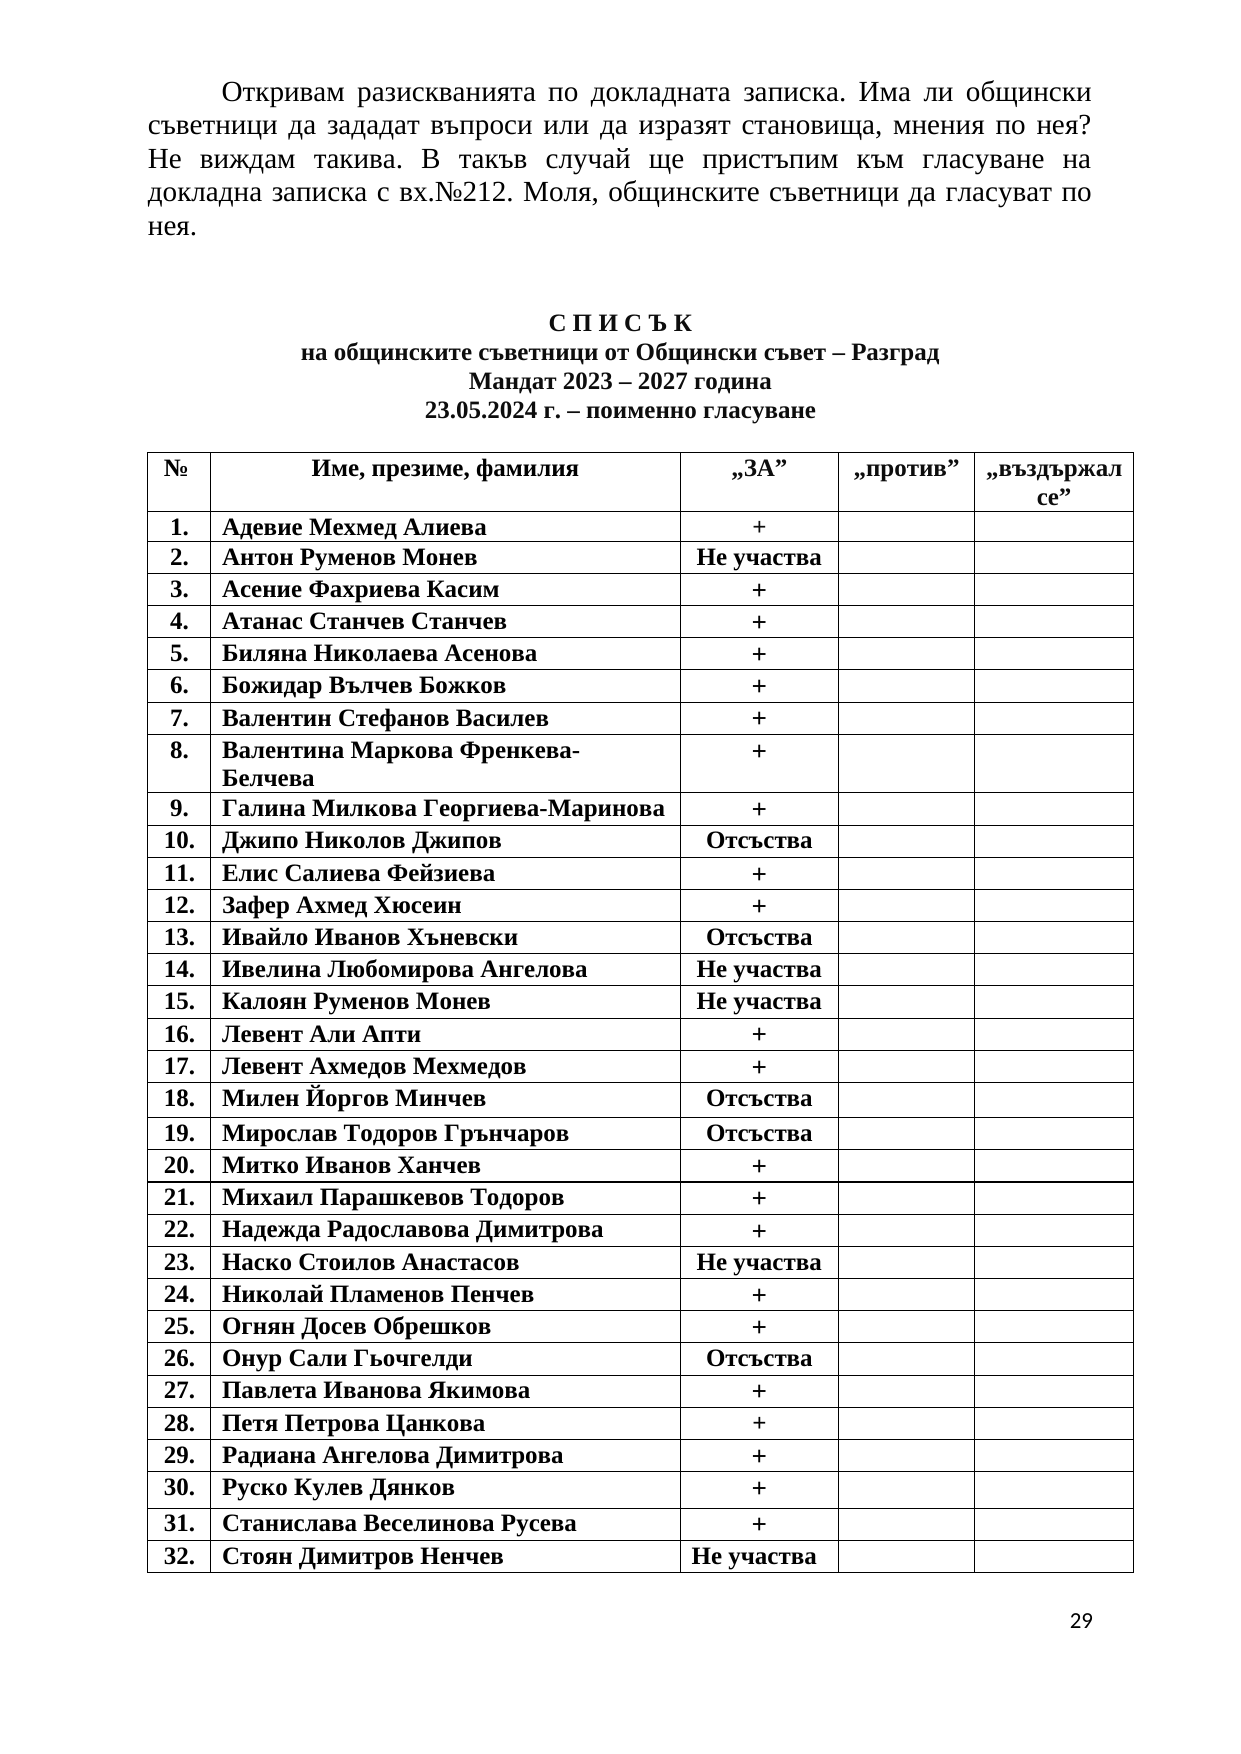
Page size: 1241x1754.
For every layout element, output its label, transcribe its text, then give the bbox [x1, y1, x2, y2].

table_cell 18. [148, 1083, 210, 1117]
table_cell Митко Иванов Ханчев [211, 1150, 680, 1181]
table_cell Зафер Ахмед Хюсеин [211, 890, 680, 921]
table_cell [839, 703, 974, 734]
table_cell [839, 1440, 974, 1471]
table_cell [975, 574, 1133, 605]
table_cell [839, 1247, 974, 1278]
table_cell [839, 606, 974, 637]
table_cell + [681, 1051, 838, 1082]
table_cell + [681, 1376, 838, 1407]
table_cell 30. [148, 1472, 210, 1507]
table_cell Наско Стоилов Анастасов [211, 1247, 680, 1278]
table_cell 23. [148, 1247, 210, 1278]
table_cell Отсъства [681, 1083, 838, 1117]
table_cell 6. [148, 670, 210, 702]
table_cell 8. [148, 735, 210, 792]
table_cell 3. [148, 574, 210, 605]
table_cell 10. [148, 826, 210, 857]
table_cell 7. [148, 703, 210, 734]
table_cell Не участва [681, 986, 838, 1018]
table_cell Стоян Димитров Ненчев [211, 1541, 680, 1572]
table_cell + [681, 703, 838, 734]
table_cell [975, 542, 1133, 573]
table_cell [839, 1118, 974, 1149]
table_cell [839, 542, 974, 573]
table_cell Мирослав Тодоров Грънчаров [211, 1118, 680, 1149]
table_cell Валентина Маркова Френкева-Белчева [211, 735, 680, 792]
table_cell 25. [148, 1311, 210, 1342]
table_cell Отсъства [681, 1343, 838, 1374]
table_cell Отсъства [681, 922, 838, 953]
text С П И С Ъ К [148, 308, 1093, 337]
table_cell + [681, 1472, 838, 1507]
table_cell + [681, 858, 838, 889]
table_cell [975, 1051, 1133, 1082]
table_cell [975, 1440, 1133, 1471]
table_cell Петя Петрова Цанкова [211, 1408, 680, 1439]
subtitle Мандат 2023 – 2027 година [148, 366, 1093, 395]
table_cell + [681, 670, 838, 702]
table_cell Джипо Николов Джипов [211, 826, 680, 857]
table_cell 14. [148, 954, 210, 985]
table_cell + [681, 793, 838, 824]
table_cell + [681, 1215, 838, 1246]
table_header № [148, 453, 210, 511]
table_cell 1. [148, 512, 210, 541]
table_cell Руско Кулев Дянков [211, 1472, 680, 1507]
table_cell [839, 986, 974, 1018]
table_cell 11. [148, 858, 210, 889]
table_cell 29. [148, 1440, 210, 1471]
table_cell 19. [148, 1118, 210, 1149]
table_cell [975, 1019, 1133, 1050]
table_cell Станислава Веселинова Русева [211, 1509, 680, 1540]
table_cell [975, 1279, 1133, 1310]
table_cell [839, 1019, 974, 1050]
table_cell + [681, 1279, 838, 1310]
table_cell 21. [148, 1183, 210, 1213]
table_cell 2. [148, 542, 210, 573]
table_cell [839, 954, 974, 985]
table_cell 15. [148, 986, 210, 1018]
table_cell + [681, 735, 838, 792]
table_cell [975, 826, 1133, 857]
table_header „ЗА” [681, 453, 838, 511]
table_cell + [681, 574, 838, 605]
table_cell Не участва [681, 1247, 838, 1278]
table_cell Ивелина Любомирова Ангелова [211, 954, 680, 985]
table_cell 17. [148, 1051, 210, 1082]
table_cell [839, 1150, 974, 1181]
table_cell [975, 1118, 1133, 1149]
table_cell + [681, 1019, 838, 1050]
table_cell [839, 1509, 974, 1540]
table_cell 31. [148, 1509, 210, 1540]
table_cell 12. [148, 890, 210, 921]
table_cell [975, 1408, 1133, 1439]
table_cell [975, 922, 1133, 953]
table_cell Надежда Радославова Димитрова [211, 1215, 680, 1246]
table_cell [975, 1215, 1133, 1246]
table_cell + [681, 638, 838, 669]
table_cell [839, 735, 974, 792]
table_cell [839, 1183, 974, 1213]
table_cell Антон Руменов Монев [211, 542, 680, 573]
table_cell [839, 1472, 974, 1507]
table_cell [975, 735, 1133, 792]
text на общинските съветници от Общински съвет – Разград [148, 337, 1093, 366]
table_cell + [681, 890, 838, 921]
table_cell [975, 1541, 1133, 1572]
table_cell [975, 1343, 1133, 1374]
table_cell [975, 793, 1133, 824]
table_cell [839, 1083, 974, 1117]
table_cell Елис Салиева Фейзиева [211, 858, 680, 889]
table_cell Николай Пламенов Пенчев [211, 1279, 680, 1310]
table_cell 16. [148, 1019, 210, 1050]
table_cell Милен Йоргов Минчев [211, 1083, 680, 1117]
table_cell Огнян Досев Обрешков [211, 1311, 680, 1342]
table_cell Адевие Мехмед Алиева [211, 512, 680, 541]
table_cell [975, 1247, 1133, 1278]
table_cell [975, 1183, 1133, 1213]
table_cell Не участва [681, 1541, 838, 1572]
table_cell [839, 574, 974, 605]
table_cell [975, 606, 1133, 637]
table_cell Левент Али Апти [211, 1019, 680, 1050]
table_cell Божидар Вълчев Божков [211, 670, 680, 702]
table_cell Михаил Парашкевов Тодоров [211, 1183, 680, 1213]
table_cell [975, 858, 1133, 889]
table_cell Калоян Руменов Монев [211, 986, 680, 1018]
table_cell [975, 1311, 1133, 1342]
table_cell [975, 1376, 1133, 1407]
table_cell [839, 922, 974, 953]
table_cell [839, 1541, 974, 1572]
table_cell [839, 1215, 974, 1246]
table_cell [839, 638, 974, 669]
table_cell [975, 954, 1133, 985]
table_cell [839, 1343, 974, 1374]
table_cell Левент Ахмедов Мехмедов [211, 1051, 680, 1082]
table_cell [839, 512, 974, 541]
table_cell + [681, 512, 838, 541]
table_cell 20. [148, 1150, 210, 1181]
table_cell [839, 1311, 974, 1342]
table_cell + [681, 1183, 838, 1213]
text 23.05.2024 г. – поименно гласуване [148, 395, 1093, 423]
table_cell + [681, 1440, 838, 1471]
table_cell [975, 1083, 1133, 1117]
table_header Име, презиме, фамилия [211, 453, 680, 511]
table_cell Галина Милкова Георгиева-Маринова [211, 793, 680, 824]
table_cell Валентин Стефанов Василев [211, 703, 680, 734]
table_cell 4. [148, 606, 210, 637]
table_cell 28. [148, 1408, 210, 1439]
table_cell [839, 793, 974, 824]
table_cell Не участва [681, 954, 838, 985]
table_cell + [681, 1509, 838, 1540]
table_cell [839, 826, 974, 857]
table_cell + [681, 606, 838, 637]
table_cell Асение Фахриева Касим [211, 574, 680, 605]
table_cell Отсъства [681, 1118, 838, 1149]
table_cell Онур Сали Гьочгелди [211, 1343, 680, 1374]
table_cell [975, 1509, 1133, 1540]
table_cell [975, 890, 1133, 921]
table_cell 26. [148, 1343, 210, 1374]
table_cell + [681, 1311, 838, 1342]
table_cell [839, 858, 974, 889]
table_cell [839, 1051, 974, 1082]
table_cell 13. [148, 922, 210, 953]
table_cell Павлета Иванова Якимова [211, 1376, 680, 1407]
table_cell Отсъства [681, 826, 838, 857]
table_cell 32. [148, 1541, 210, 1572]
table_header „против” [839, 453, 974, 511]
table_cell 27. [148, 1376, 210, 1407]
table_cell [975, 1150, 1133, 1181]
table_cell Не участва [681, 542, 838, 573]
table_cell [839, 890, 974, 921]
table_cell Атанас Станчев Станчев [211, 606, 680, 637]
table_cell Радиана Ангелова Димитрова [211, 1440, 680, 1471]
table_cell [839, 1408, 974, 1439]
table_cell 5. [148, 638, 210, 669]
table_cell [975, 703, 1133, 734]
table_cell + [681, 1408, 838, 1439]
text Откривам разискванията по докладната записка. Има ли общински съветници да зададат въпроси или да изразят становища, мнения по нея? Не виждам такива. В такъв случай ще пристъпим към гласуване на докладна записка с вх.№212. Моля, общинските съветници да гласуват по нея. [148, 74, 1093, 241]
table_cell [975, 638, 1133, 669]
table_cell Биляна Николаева Асенова [211, 638, 680, 669]
table_header „въздържал се” [975, 453, 1133, 511]
table_cell Ивайло Иванов Хъневски [211, 922, 680, 953]
table_cell [839, 1376, 974, 1407]
table_cell 22. [148, 1215, 210, 1246]
table_cell [975, 512, 1133, 541]
table_cell [975, 1472, 1133, 1507]
table_cell [839, 670, 974, 702]
table_cell [975, 670, 1133, 702]
table_cell [975, 986, 1133, 1018]
table_cell + [681, 1150, 838, 1181]
table_cell 24. [148, 1279, 210, 1310]
table_cell [839, 1279, 974, 1310]
table_cell 9. [148, 793, 210, 824]
